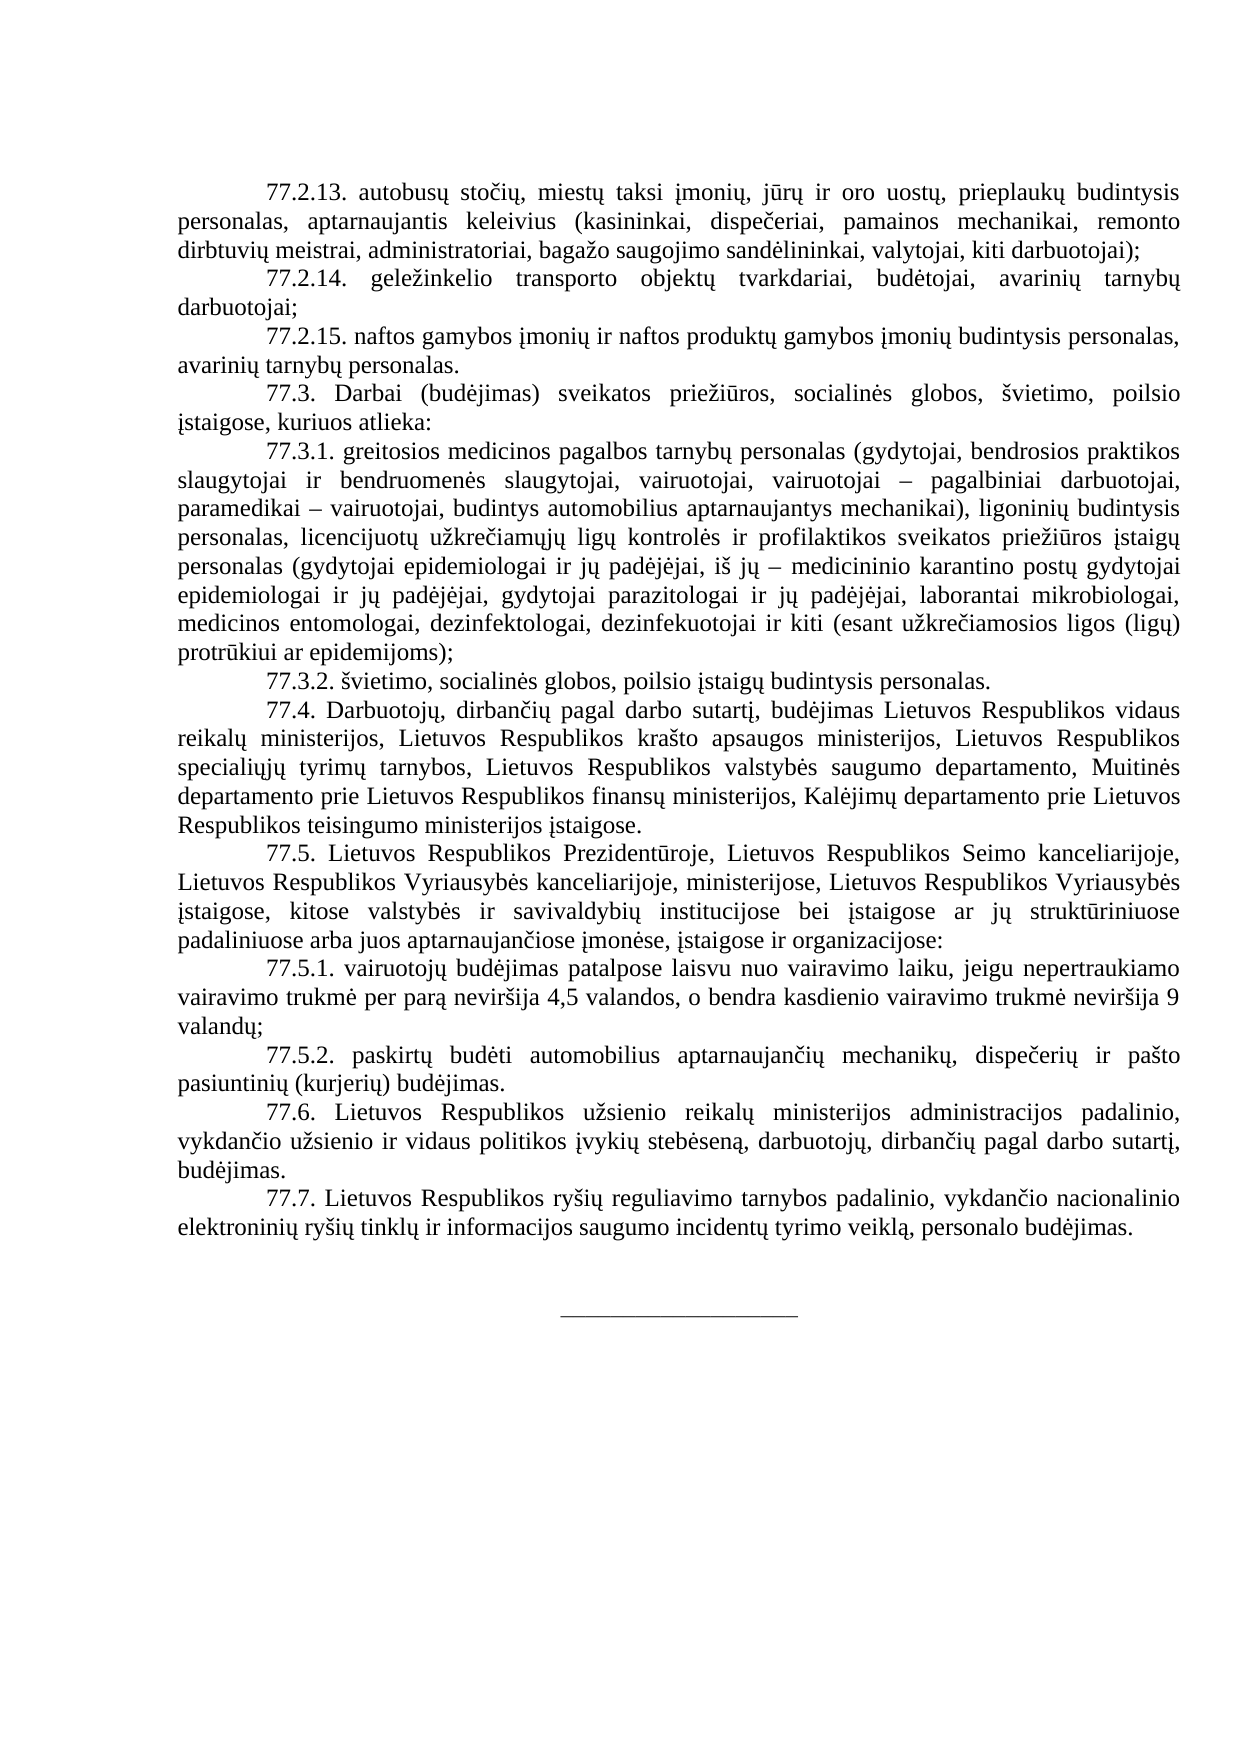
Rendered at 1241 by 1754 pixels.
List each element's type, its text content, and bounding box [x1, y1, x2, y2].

text 77.3. Darbai (budėjimas) sveikatos priežiūros, socialinės globos, švietimo, poilsio įstaigose, kuriuos atlieka: [177, 378, 1181, 436]
text 77.2.14. geležinkelio transporto objektų tvarkdariai, budėtojai, avarinių tarnybų darbuotojai; [177, 263, 1181, 321]
text 77.2.15. naftos gamybos įmonių ir naftos produktų gamybos įmonių budintysis personalas, avarinių tarnybų personalas. [177, 321, 1181, 378]
text 77.5. Lietuvos Respublikos Prezidentūroje, Lietuvos Respublikos Seimo kanceliarijoje, Lietuvos Respublikos Vyriausybės kanceliarijoje, ministerijose, Lietuvos Respublikos Vyriausybės įstaigose, kitose valstybės ir savivaldybių institucijose bei įstaigose ar jų struktūriniuose padaliniuose arba juos aptarnaujančiose įmonėse, įstaigose ir organizacijose: [177, 838, 1181, 953]
text 77.5.2. paskirtų budėti automobilius aptarnaujančių mechanikų, dispečerių ir pašto pasiuntinių (kurjerių) budėjimas. [177, 1040, 1181, 1097]
text 77.3.2. švietimo, socialinės globos, poilsio įstaigų budintysis personalas. [177, 666, 1181, 695]
text 77.3.1. greitosios medicinos pagalbos tarnybų personalas (gydytojai, bendrosios praktikos slaugytojai ir bendruomenės slaugytojai, vairuotojai, vairuotojai – pagalbiniai darbuotojai, paramedikai – vairuotojai, budintys automobilius aptarnaujantys mechanikai), ligoninių budintysis personalas, licencijuotų užkrečiamųjų ligų kontrolės ir profilaktikos sveikatos priežiūros įstaigų personalas (gydytojai epidemiologai ir jų padėjėjai, iš jų – medicininio karantino postų gydytojai epidemiologai ir jų padėjėjai, gydytojai parazitologai ir jų padėjėjai, laborantai mikrobiologai, medicinos entomologai, dezinfektologai, dezinfekuotojai ir kiti (esant užkrečiamosios ligos (ligų) protrūkiui ar epidemijoms); [177, 436, 1181, 666]
text 77.5.1. vairuotojų budėjimas patalpose laisvu nuo vairavimo laiku, jeigu nepertraukiamo vairavimo trukmė per parą neviršija 4,5 valandos, o bendra kasdienio vairavimo trukmė neviršija 9 valandų; [177, 953, 1181, 1040]
text 77.4. Darbuotojų, dirbančių pagal darbo sutartį, budėjimas Lietuvos Respublikos vidaus reikalų ministerijos, Lietuvos Respublikos krašto apsaugos ministerijos, Lietuvos Respublikos specialiųjų tyrimų tarnybos, Lietuvos Respublikos valstybės saugumo departamento, Muitinės departamento prie Lietuvos Respublikos finansų ministerijos, Kalėjimų departamento prie Lietuvos Respublikos teisingumo ministerijos įstaigose. [177, 695, 1181, 838]
text ___________________ [177, 1298, 1181, 1322]
text 77.6. Lietuvos Respublikos užsienio reikalų ministerijos administracijos padalinio, vykdančio užsienio ir vidaus politikos įvykių stebėseną, darbuotojų, dirbančių pagal darbo sutartį, budėjimas. [177, 1097, 1181, 1183]
text 77.2.13. autobusų stočių, miestų taksi įmonių, jūrų ir oro uostų, prieplaukų budintysis personalas, aptarnaujantis keleivius (kasininkai, dispečeriai, pamainos mechanikai, remonto dirbtuvių meistrai, administratoriai, bagažo saugojimo sandėlininkai, valytojai, kiti darbuotojai); [177, 177, 1181, 263]
text 77.7. Lietuvos Respublikos ryšių reguliavimo tarnybos padalinio, vykdančio nacionalinio elektroninių ryšių tinklų ir informacijos saugumo incidentų tyrimo veiklą, personalo budėjimas. [177, 1183, 1181, 1241]
